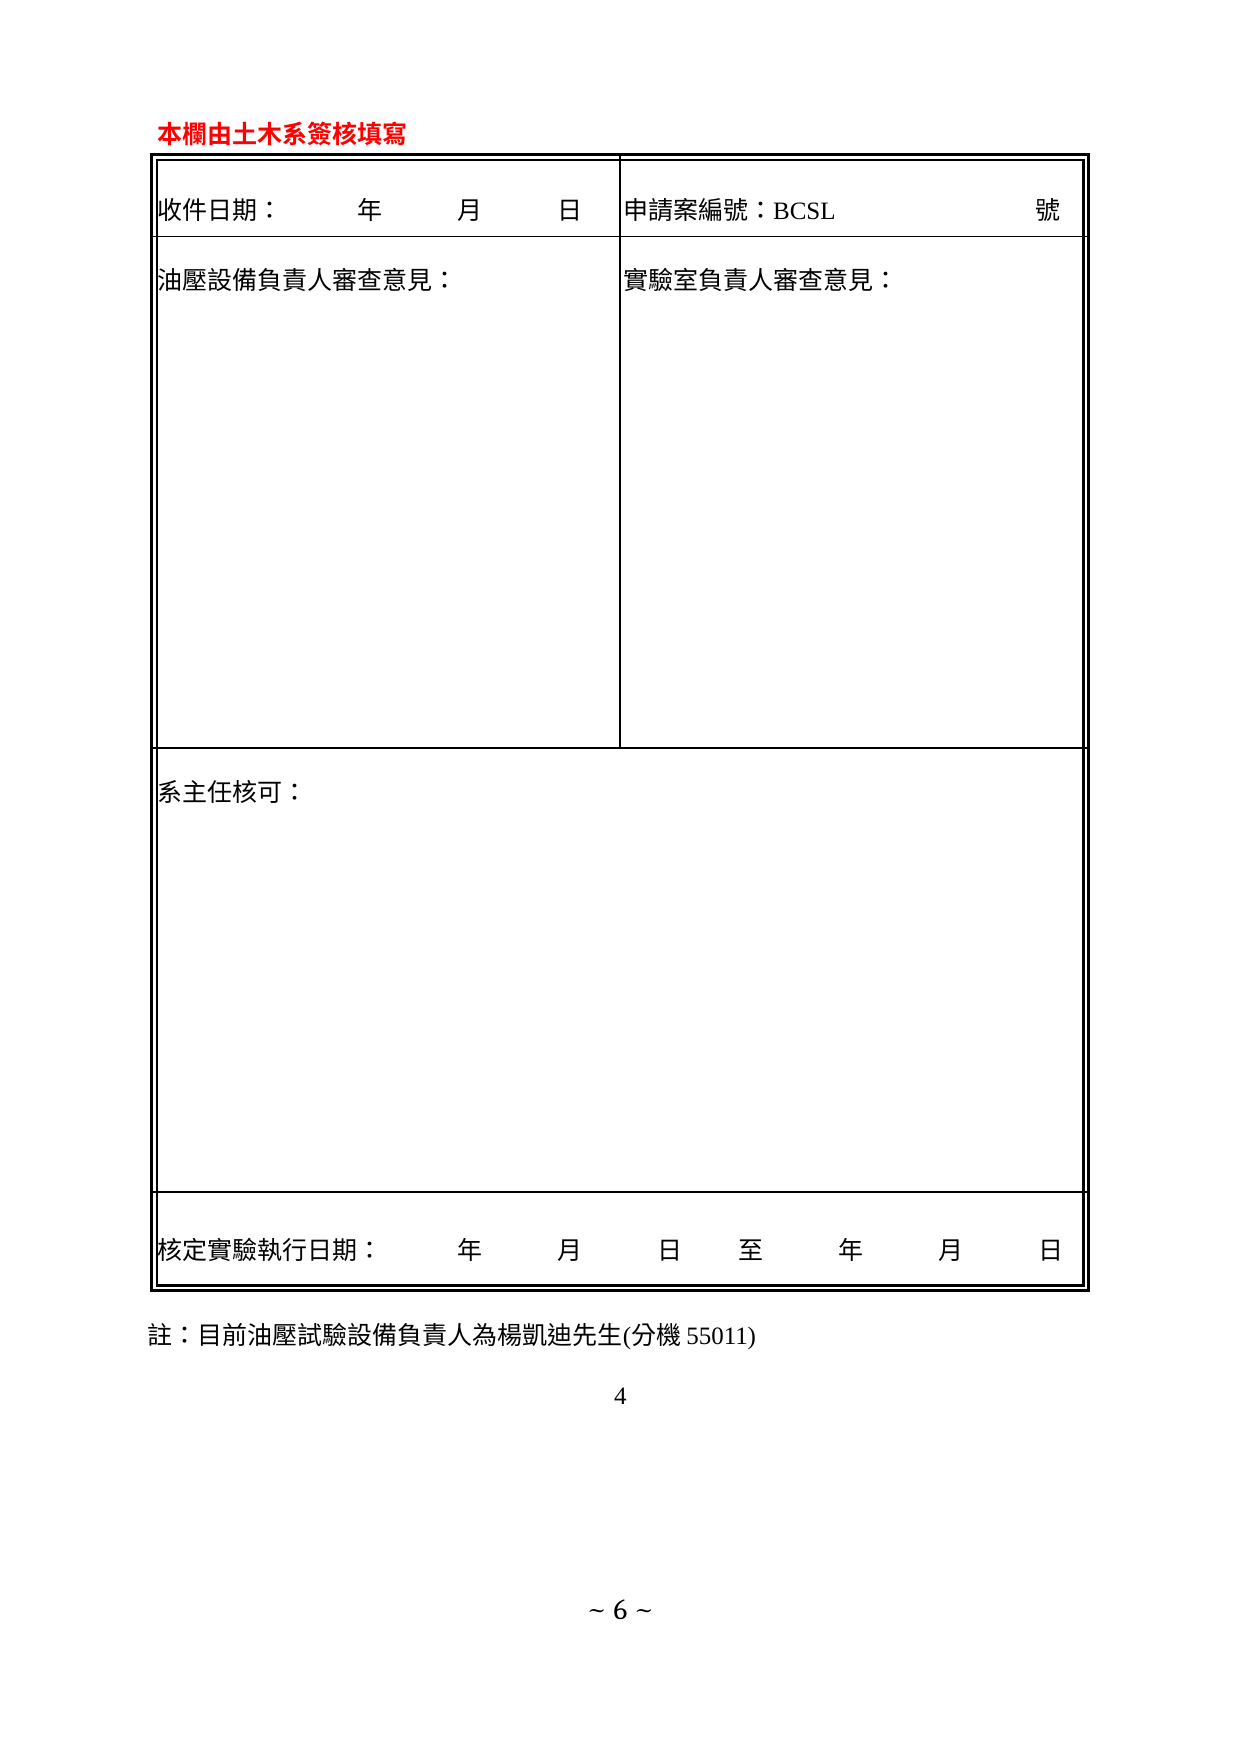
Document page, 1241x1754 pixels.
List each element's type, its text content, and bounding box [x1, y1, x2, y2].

text 4 [148, 1354, 1092, 1417]
table_cell [158, 300, 619, 747]
table_cell 申請案編號：BCSL 號 [621, 156, 1086, 236]
table_cell 油壓設備負責人審查意見： [158, 237, 619, 300]
table_cell 收件日期： 年 月 日 [154, 156, 619, 236]
table_header 本欄由土木系簽核填寫 [154, 91, 1086, 153]
table_cell 實驗室負責人審查意見： [621, 237, 1082, 300]
table_cell 核定實驗執行日期： 年 月 日 至 年 月 日 [158, 1193, 1082, 1284]
table_cell [621, 300, 1082, 747]
table_cell [158, 811, 1082, 1191]
table_cell 系主任核可： [158, 749, 1082, 811]
text 註：目前油壓試驗設備負責人為楊凱迪先生(分機55011) [148, 1292, 1092, 1354]
